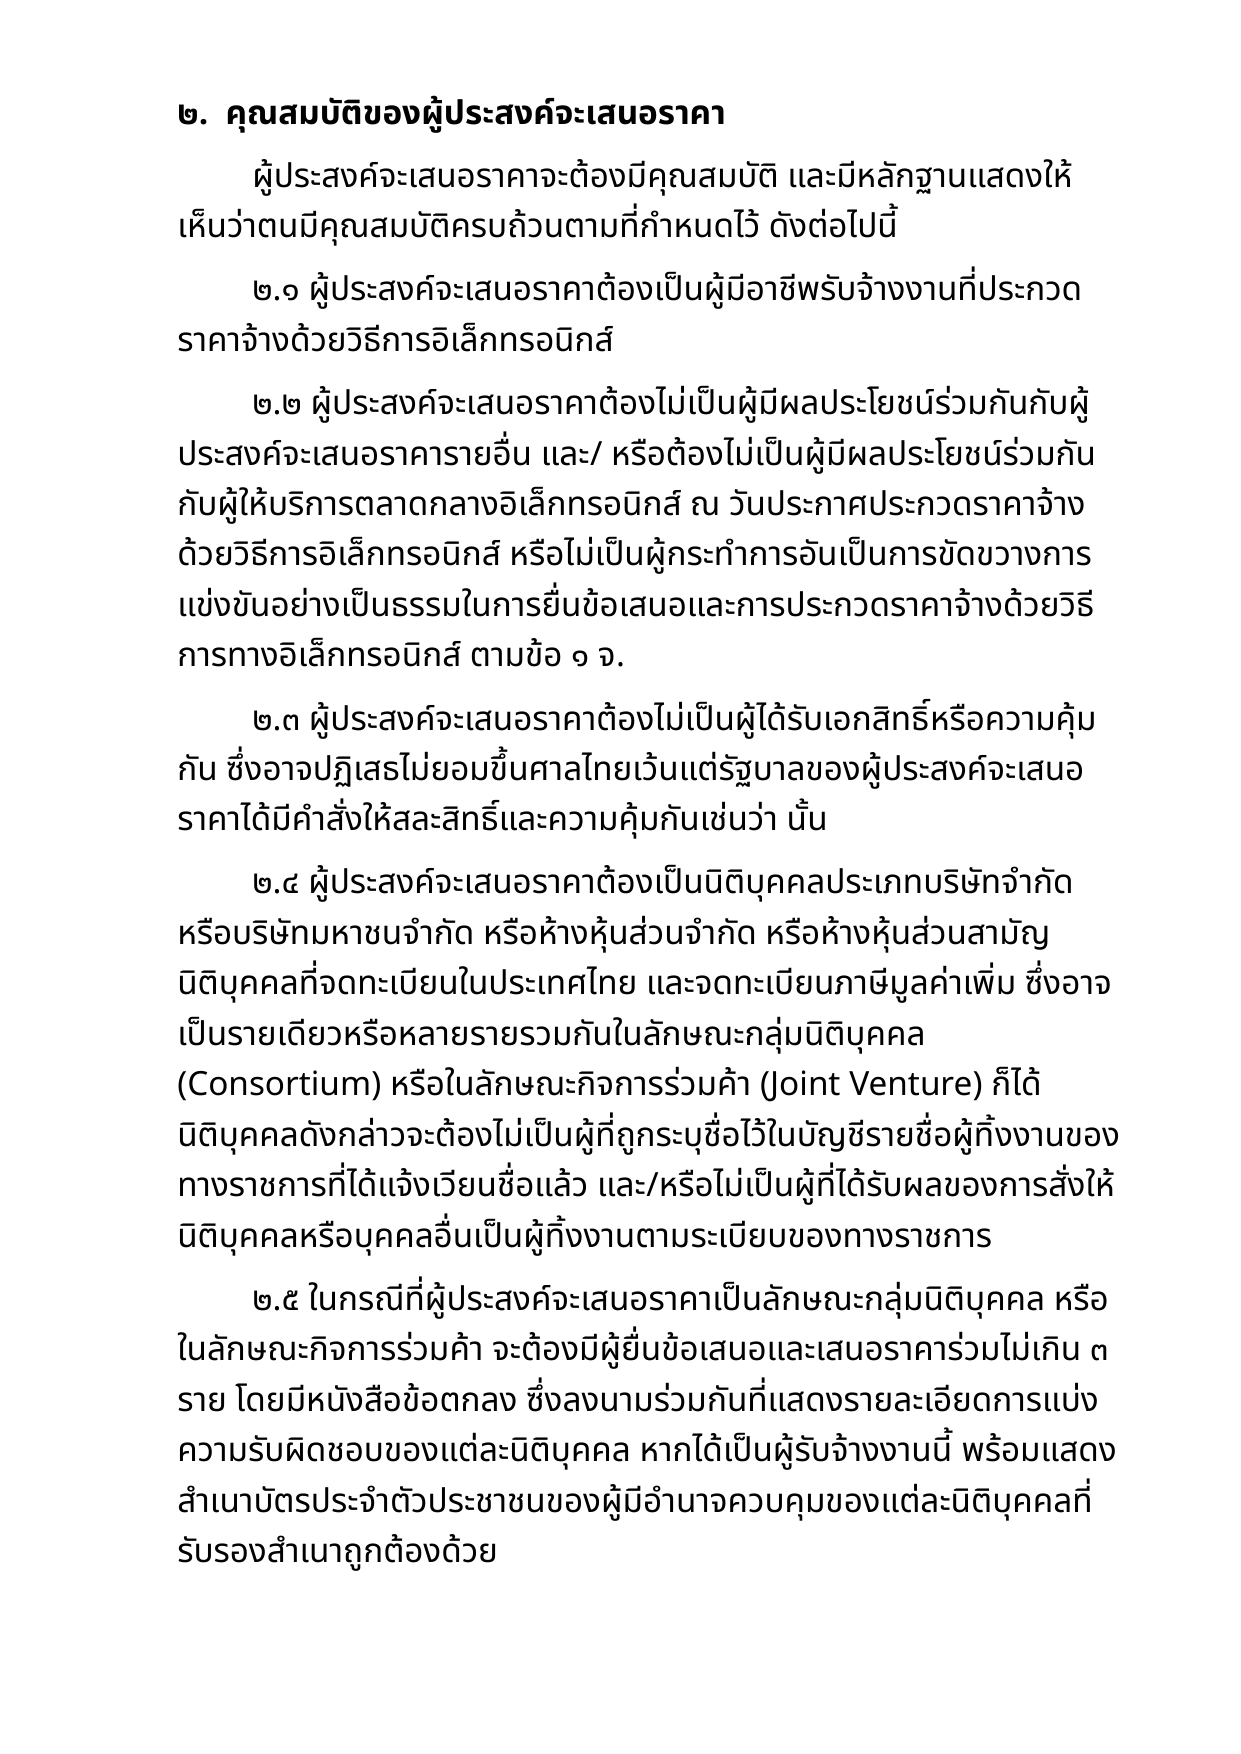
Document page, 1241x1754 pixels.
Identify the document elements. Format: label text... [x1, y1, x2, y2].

text ๒.๑ ผู้ประสงค์จะเสนอราคาต้องเป็นผู้มีอาชีพรับจ้างงานที่ประกวดราคาจ้างด้วยวิธีการอิเล็กทรอนิกส์ [177, 265, 1122, 366]
text ผู้ประสงค์จะเสนอราคาจะต้องมีคุณสมบัติ และมีหลักฐานแสดงให้เห็นว่าตนมีคุณสมบัติครบถ้วนตามที่กำหนดไว้ ดังต่อไปนี้ [177, 152, 1122, 253]
text ๒.๓ ผู้ประสงค์จะเสนอราคาต้องไม่เป็นผู้ได้รับเอกสิทธิ์หรือความคุ้มกัน ซึ่งอาจปฏิเสธไม่ยอมขึ้นศาลไทยเว้นแต่รัฐบาลของผู้ประสงค์จะเสนอราคาได้มีคำสั่งให้สละสิทธิ์และความคุ้มกันเช่นว่า นั้น [177, 694, 1122, 846]
text ๒. คุณสมบัติของผู้ประสงค์จะเสนอราคา [177, 88, 1122, 139]
text ๒.๕ ในกรณีที่ผู้ประสงค์จะเสนอราคาเป็นลักษณะกลุ่มนิติบุคคล หรือในลักษณะกิจการร่วมค้า จะต้องมีผู้ยื่นข้อเสนอและเสนอราคาร่วมไม่เกิน ๓ ราย โดยมีหนังสือข้อตกลง ซึ่งลงนามร่วมกันที่แสดงรายละเอียดการแบ่งความรับผิดชอบของแต่ละนิติบุคคล หากได้เป็นผู้รับจ้างงานนี้ พร้อมแสดงสำเนาบัตรประจำตัวประชาชนของผู้มีอำนาจควบคุมของแต่ละนิติบุคคลที่รับรองสำเนาถูกต้องด้วย [177, 1275, 1122, 1577]
text ๒.๒ ผู้ประสงค์จะเสนอราคาต้องไม่เป็นผู้มีผลประโยชน์ร่วมกันกับผู้ประสงค์จะเสนอราคารายอื่น และ/ หรือต้องไม่เป็นผู้มีผลประโยชน์ร่วมกันกับผู้ให้บริการตลาดกลางอิเล็กทรอนิกส์ ณ วันประกาศประกวดราคาจ้างด้วยวิธีการอิเล็กทรอนิกส์ หรือไม่เป็นผู้กระทำการอันเป็นการขัดขวางการแข่งขันอย่างเป็นธรรมในการยื่นข้อเสนอและการประกวดราคาจ้างด้วยวิธีการทางอิเล็กทรอนิกส์ ตามข้อ ๑ จ. [177, 379, 1122, 682]
text ๒.๔ ผู้ประสงค์จะเสนอราคาต้องเป็นนิติบุคคลประเภทบริษัทจำกัด หรือบริษัทมหาชนจำกัด หรือห้างหุ้นส่วนจำกัด หรือห้างหุ้นส่วนสามัญนิติบุคคลที่จดทะเบียนในประเทศไทย และจดทะเบียนภาษีมูลค่าเพิ่ม ซึ่งอาจเป็นรายเดียวหรือหลายรายรวมกันในลักษณะกลุ่มนิติบุคคล (Consortium) หรือในลักษณะกิจการร่วมค้า (Joint Venture) ก็ได้ นิติบุคคลดังกล่าวจะต้องไม่เป็นผู้ที่ถูกระบุชื่อไว้ในบัญชีรายชื่อผู้ทิ้งงานของทางราชการที่ได้แจ้งเวียนชื่อแล้ว และ/หรือไม่เป็นผู้ที่ได้รับผลของการสั่งให้นิติบุคคลหรือบุคคลอื่นเป็นผู้ทิ้งงานตามระเบียบของทางราชการ [177, 858, 1122, 1262]
